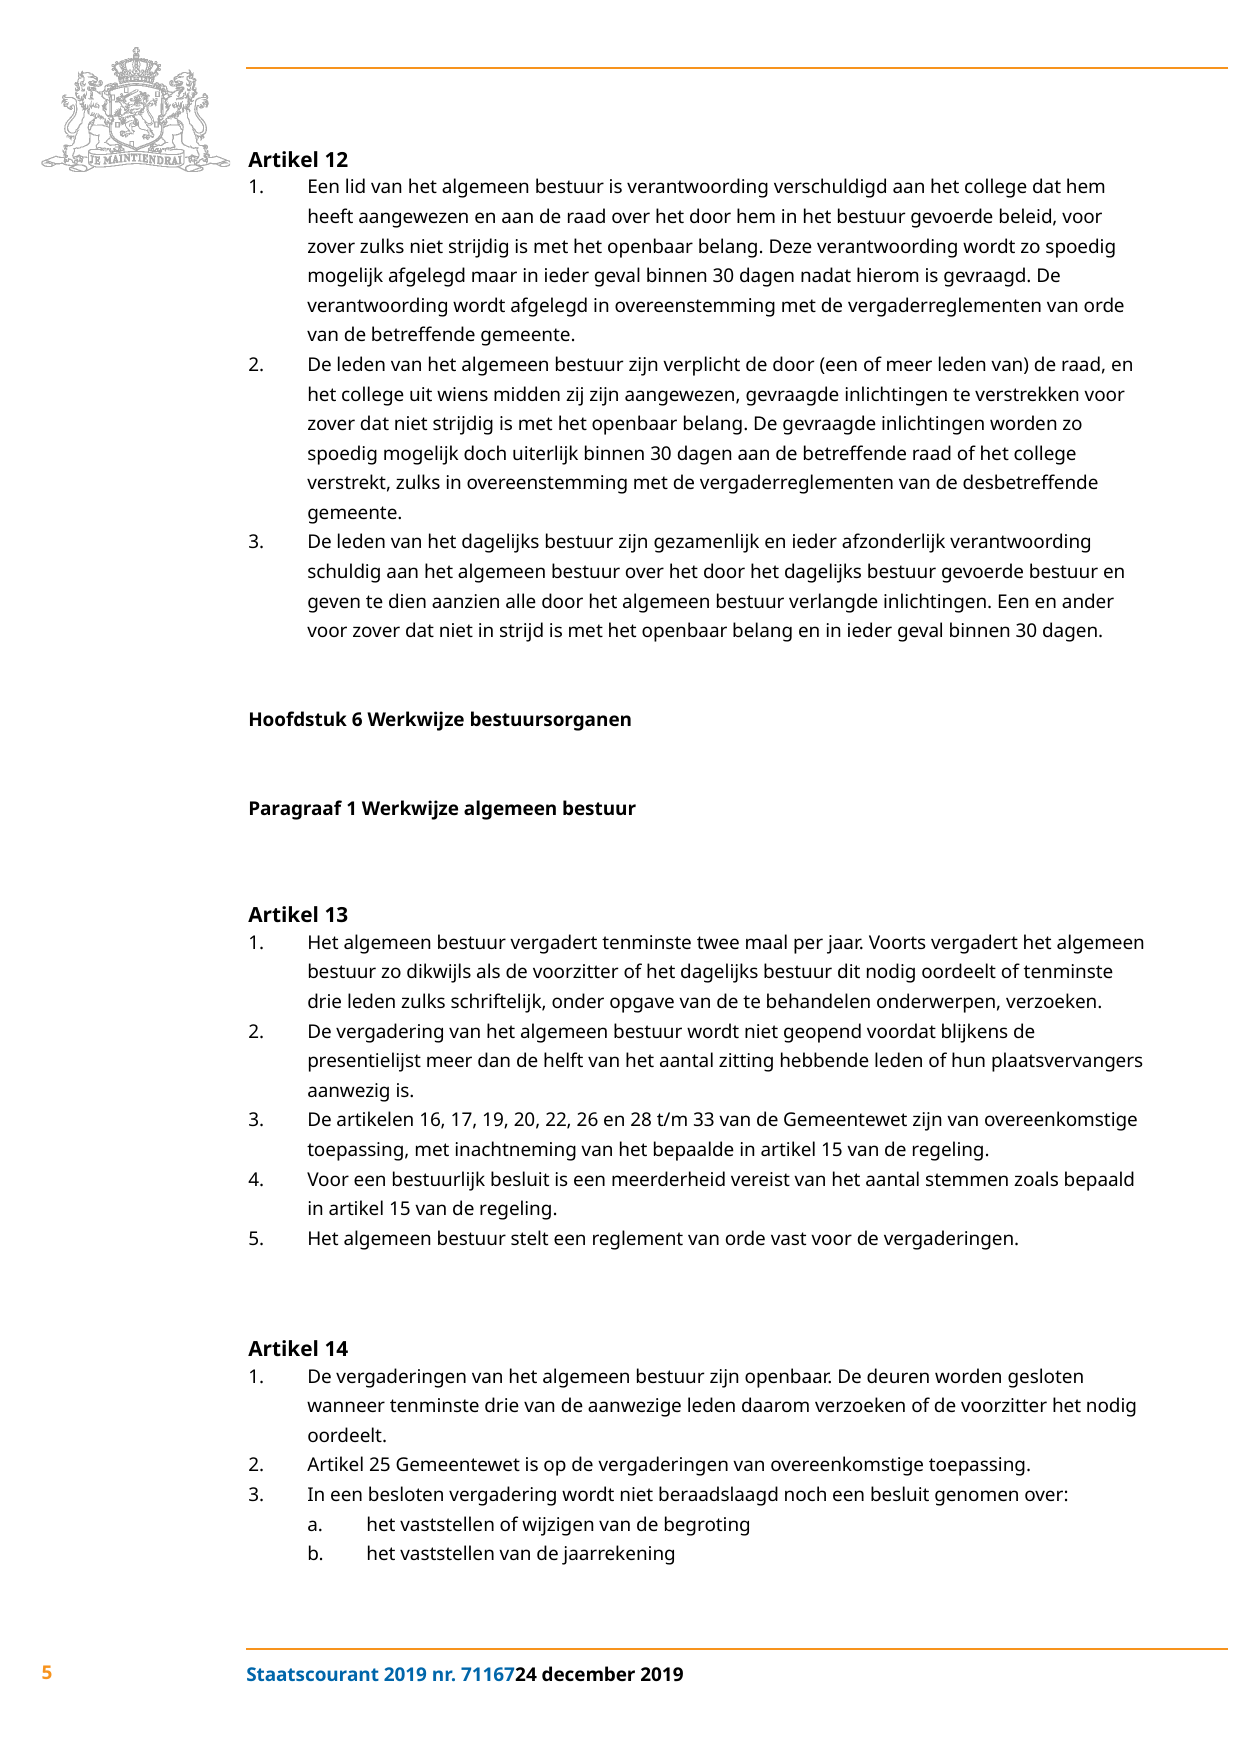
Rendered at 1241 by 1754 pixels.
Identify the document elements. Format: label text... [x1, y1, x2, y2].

list Artikel 25 Gemeentewet is op de vergaderingen van overeenkomstige toepassing. [248, 1452, 1152, 1477]
list De leden van het dagelijks bestuur zijn gezamenlijk en ieder afzonderlijk verantwoording schuldig aan het algemeen bestuur over het door het dagelijks bestuur gevoerde bestuur en geven te dien aanzien alle door het algemeen bestuur verlangde inlichtingen. Een en ander voor zover dat niet in strijd is met het openbaar belang en in ieder geval binnen 30 dagen. [248, 529, 1152, 643]
list het vaststellen of wijzigen van de begroting [307, 1511, 1152, 1537]
list Het algemeen bestuur vergadert tenminste twee maal per jaar. Voorts vergadert het algemeen bestuur zo dikwijls als de voorzitter of het dagelijks bestuur dit nodig oordeelt of tenminste drie leden zulks schriftelijk, onder opgave van de te behandelen onderwerpen, verzoeken. [248, 929, 1152, 1014]
text Hoofdstuk 6 Werkwijze bestuursorganen [248, 706, 1152, 732]
list De vergaderingen van het algemeen bestuur zijn openbaar. De deuren worden gesloten wanneer tenminste drie van de aanwezige leden daarom verzoeken of de voorzitter het nodig oordeelt. [248, 1363, 1152, 1448]
list In een besloten vergadering wordt niet beraadslaagd noch een besluit genomen over: [248, 1481, 1152, 1507]
text Paragraaf 1 Werkwijze algemeen bestuur [248, 795, 1152, 821]
picture [41, 47, 231, 172]
text Artikel 13 [248, 901, 1152, 929]
text Artikel 14 [248, 1334, 1152, 1363]
list De vergadering van het algemeen bestuur wordt niet geopend voordat blijkens de presentielijst meer dan de helft van het aantal zitting hebbende leden of hun plaatsvervangers aanwezig is. [248, 1018, 1152, 1103]
list De artikelen 16, 17, 19, 20, 22, 26 en 28 t/m 33 van de Gemeentewet zijn van overeenkomstige toepassing, met inachtneming van het bepaalde in artikel 15 van de regeling. [248, 1107, 1152, 1162]
list Het algemeen bestuur stelt een reglement van orde vast voor de vergaderingen. [248, 1225, 1152, 1251]
list het vaststellen van de jaarrekening [307, 1540, 1152, 1566]
list Voor een bestuurlijk besluit is een meerderheid vereist van het aantal stemmen zoals bepaald in artikel 15 van de regeling. [248, 1166, 1152, 1221]
list De leden van het algemeen bestuur zijn verplicht de door (een of meer leden van) de raad, en het college uit wiens midden zij zijn aangewezen, gevraagde inlichtingen te verstrekken voor zover dat niet strijdig is met het openbaar belang. De gevraagde inlichtingen worden zo spoedig mogelijk doch uiterlijk binnen 30 dagen aan de betreffende raad of het college verstrekt, zulks in overeenstemming met de vergaderreglementen van de desbetreffende gemeente. [248, 351, 1152, 525]
text Artikel 12 [248, 145, 1152, 174]
list Een lid van het algemeen bestuur is verantwoording verschuldigd aan het college dat hem heeft aangewezen en aan de raad over het door hem in het bestuur gevoerde beleid, voor zover zulks niet strijdig is met het openbaar belang. Deze verantwoording wordt zo spoedig mogelijk afgelegd maar in ieder geval binnen 30 dagen nadat hierom is gevraagd. De verantwoording wordt afgelegd in overeenstemming met de vergaderreglementen van orde van de betreffende gemeente. [248, 174, 1152, 347]
